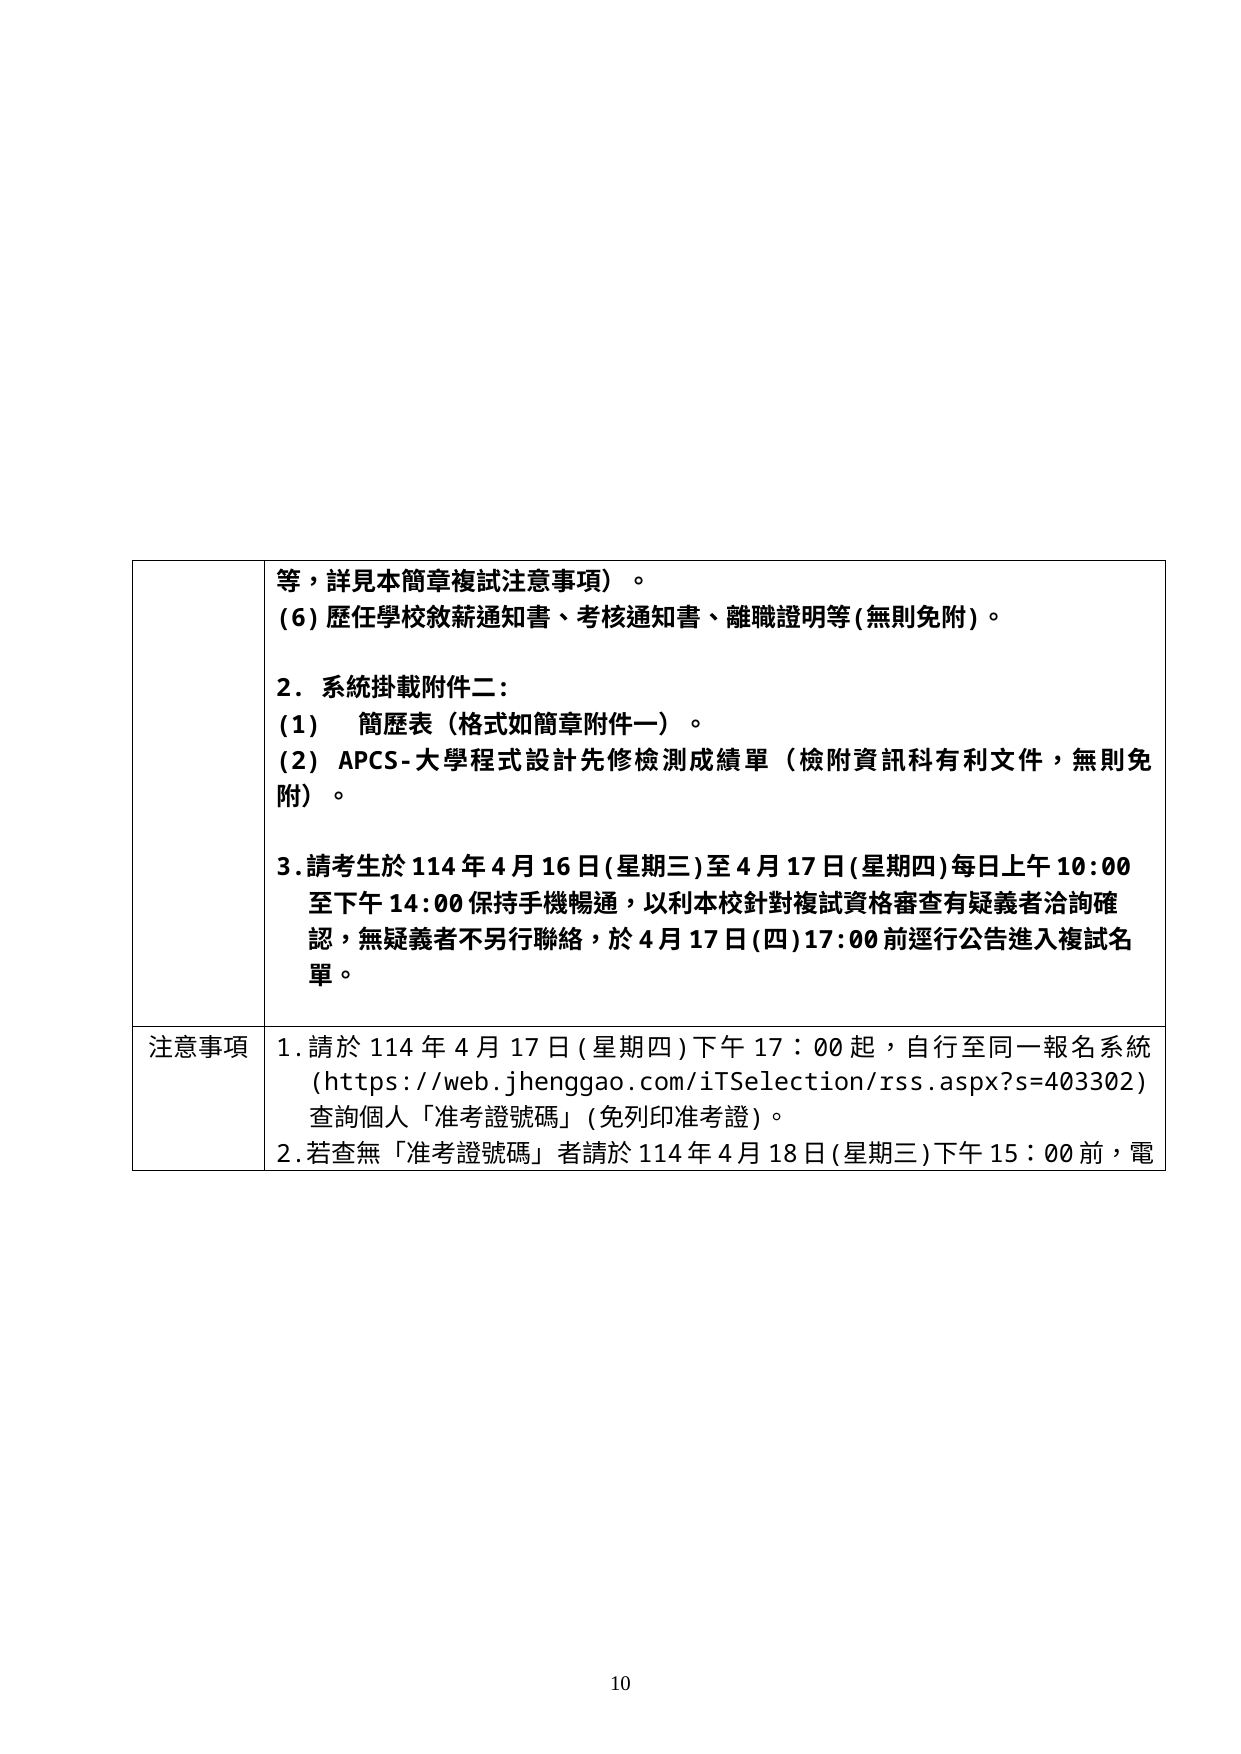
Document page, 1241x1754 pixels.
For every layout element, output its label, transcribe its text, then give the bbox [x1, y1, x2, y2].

table_cell 1.請於114年4月17日(星期四)下午17：00起，自行至同一報名系統(https://web.jhenggao.com/iTSelection/rss.aspx?s=403302)查詢個人「准考證號碼」(免列印准考證)。 2.若查無「准考證號碼」者請於114年4月18日(星期三)下午15：00前，電 [265, 1027, 1165, 1170]
table_cell [133, 561, 264, 1026]
table_cell 注意事項 [133, 1027, 264, 1170]
table_cell 等，詳見本簡章複試注意事項）。 (6) 歷任學校敘薪通知書、考核通知書、離職證明等(無則免附)。 2. 系統掛載附件二: (1) 簡歷表（格式如簡章附件一）。 (2) APCS-大學程式設計先修檢測成績單（檢附資訊科有利文件，無則免附）。 3.請考生於114年4月16日(星期三)至4月17日(星期四)每日上午10:00至下午14:00保持手機暢通，以利本校針對複試資格審查有疑義者洽詢確認，無疑義者不另行聯絡，於4月17日(四)17:00前逕行公告進入複試名單。 [265, 561, 1165, 1026]
